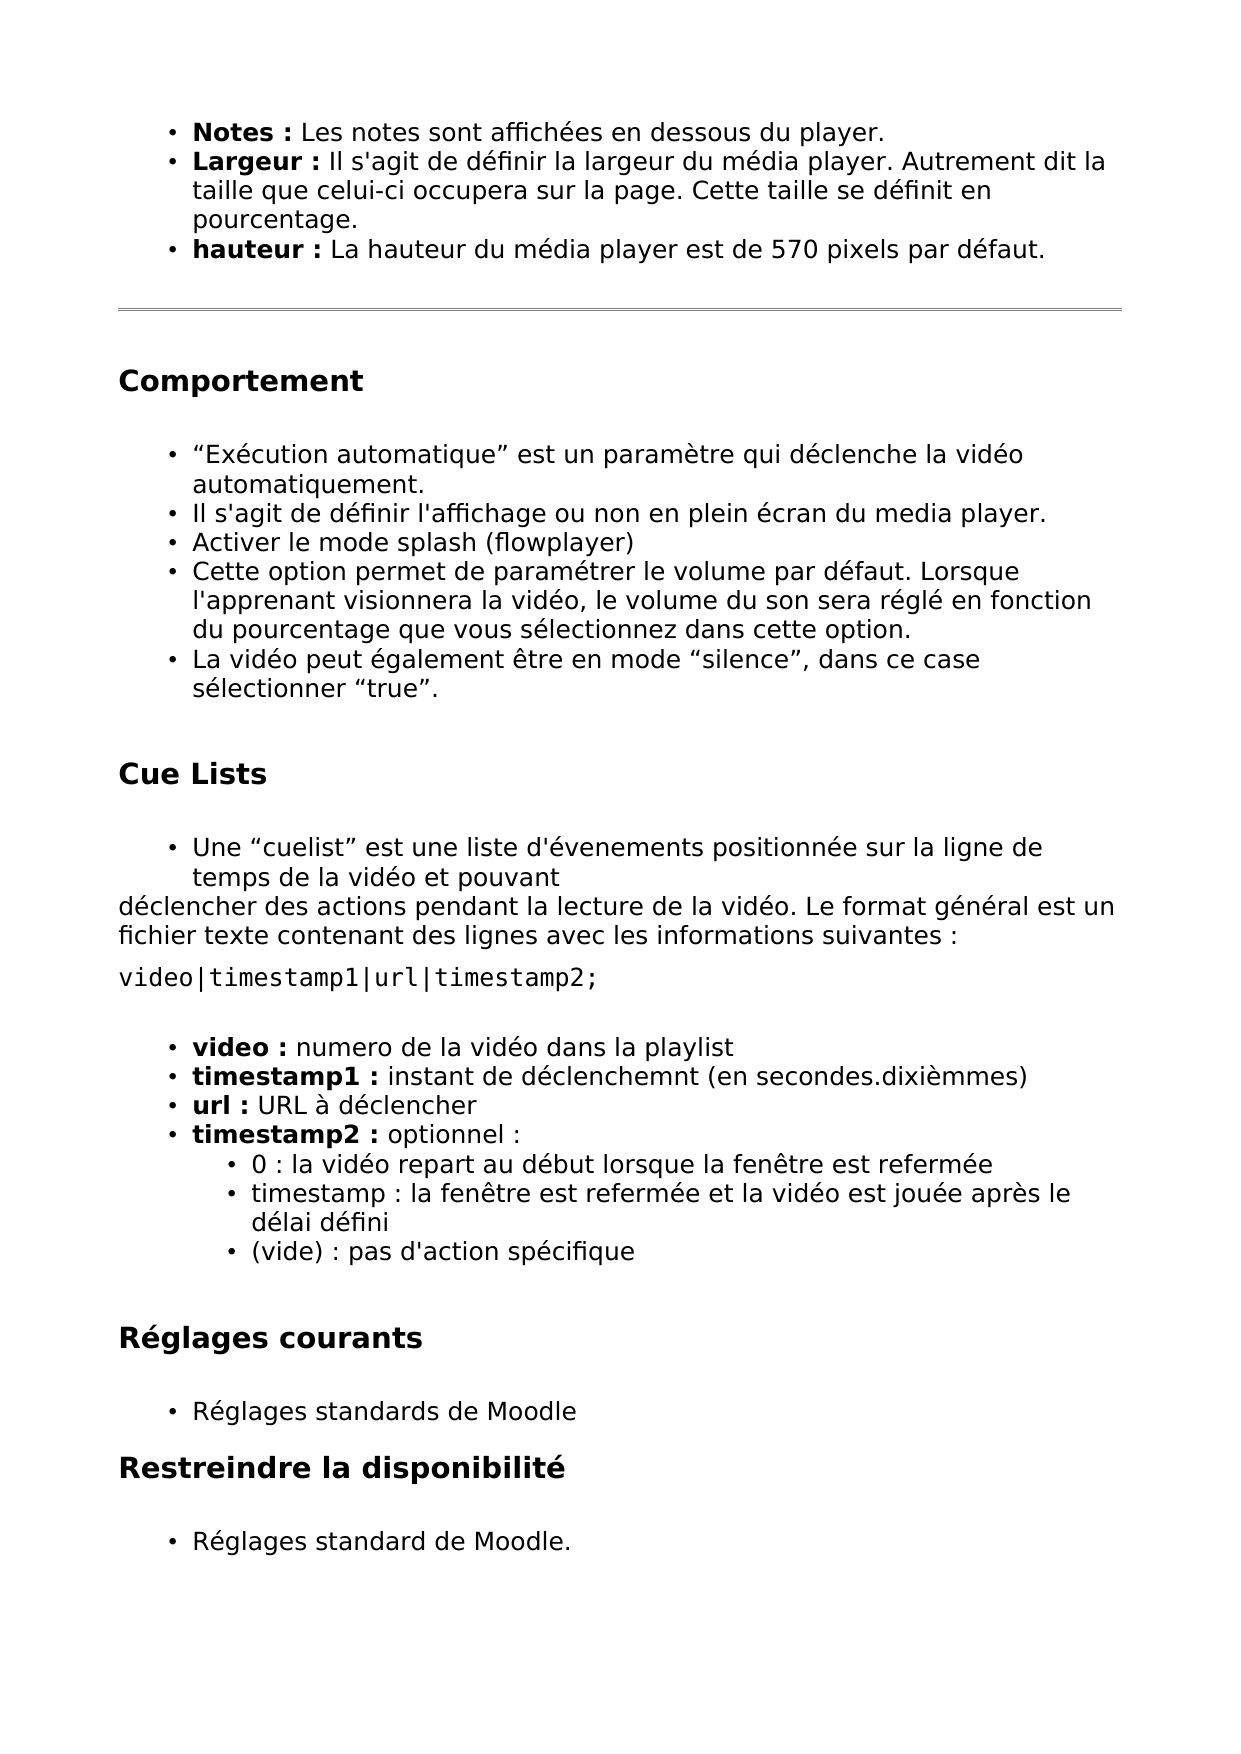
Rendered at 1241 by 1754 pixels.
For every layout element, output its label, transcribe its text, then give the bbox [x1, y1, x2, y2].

subtitle Cue Lists [118, 758, 1122, 792]
list La vidéo peut également être en mode “silence”, dans ce case sélectionner “true”. [177, 645, 1122, 703]
list Largeur : Il s'agit de définir la largeur du média player. Autrement dit la taille que celui-ci occupera sur la page. Cette taille se définit en pourcentage. [177, 147, 1122, 235]
list video : numero de la vidéo dans la playlist [177, 1033, 1122, 1062]
text video|timestamp1|url|timestamp2; [118, 963, 1122, 992]
subtitle Restreindre la disponibilité [118, 1451, 1122, 1485]
list Notes : Les notes sont affichées en dessous du player. [177, 118, 1122, 147]
list timestamp2 : optionnel : [177, 1121, 1122, 1150]
list timestamp : la fenêtre est refermée et la vidéo est jouée après le délai défini [236, 1179, 1122, 1237]
list 0 : la vidéo repart au début lorsque la fenêtre est refermée [236, 1150, 1122, 1179]
subtitle Comportement [118, 365, 1122, 399]
list hauteur : La hauteur du média player est de 570 pixels par défaut. [177, 235, 1122, 264]
list Cette option permet de paramétrer le volume par défaut. Lorsque l'apprenant visionnera la vidéo, le volume du son sera réglé en fonction du pourcentage que vous sélectionnez dans cette option. [177, 557, 1122, 645]
list Réglages standards de Moodle [177, 1397, 1122, 1426]
list Réglages standard de Moodle. [177, 1527, 1122, 1556]
text déclencher des actions pendant la lecture de la vidéo. Le format général est un fichier texte contenant des lignes avec les informations suivantes : [118, 892, 1122, 950]
list timestamp1 : instant de déclenchemnt (en secondes.dixièmmes) [177, 1062, 1122, 1092]
list (vide) : pas d'action spécifique [236, 1237, 1122, 1267]
subtitle Réglages courants [118, 1321, 1122, 1355]
list Il s'agit de définir l'affichage ou non en plein écran du media player. [177, 499, 1122, 528]
list Activer le mode splash (flowplayer) [177, 528, 1122, 557]
list url : URL à déclencher [177, 1092, 1122, 1121]
list “Exécution automatique” est un paramètre qui déclenche la vidéo automatiquement. [177, 441, 1122, 499]
list Une “cuelist” est une liste d'évenements positionnée sur la ligne de temps de la vidéo et pouvant [177, 834, 1122, 892]
